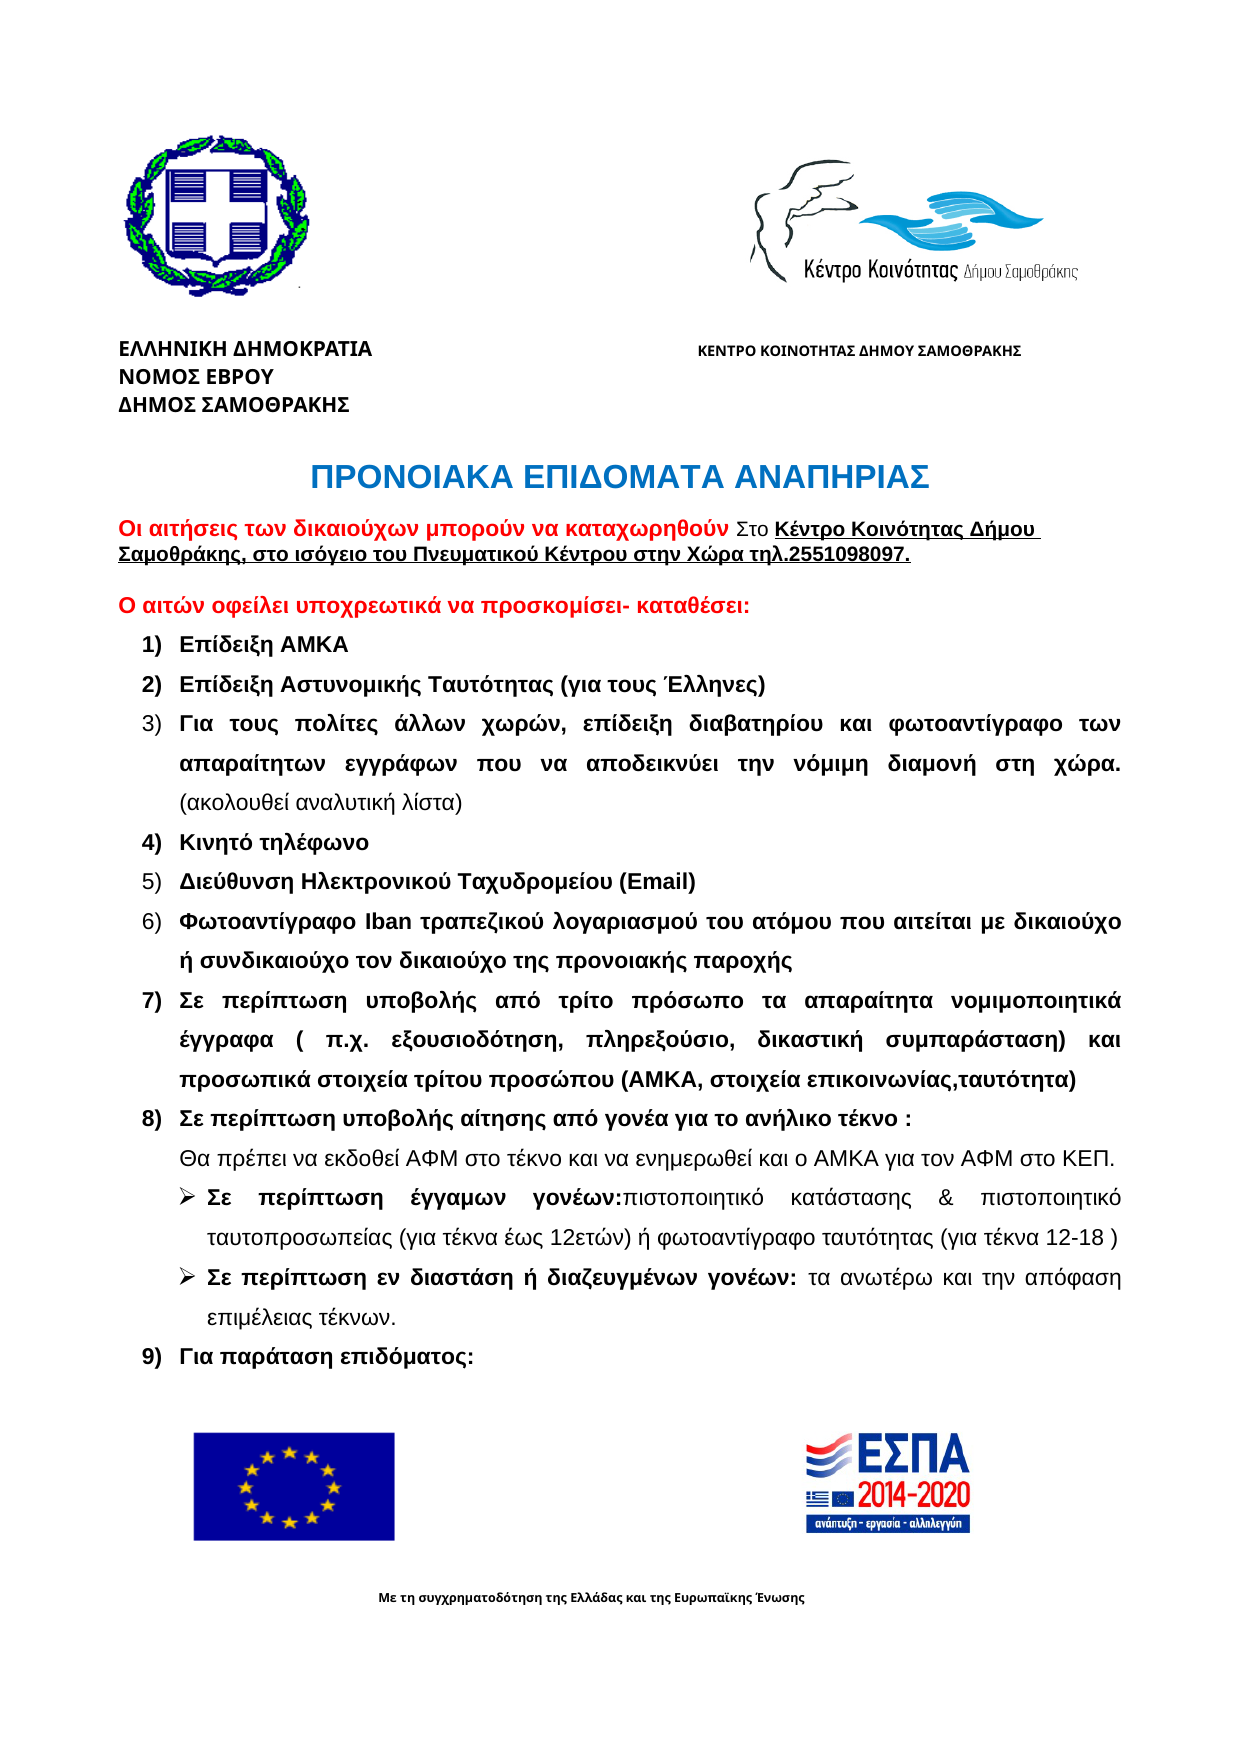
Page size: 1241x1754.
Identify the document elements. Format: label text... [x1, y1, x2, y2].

list Σε περίπτωση έγγαμων γονέων:πιστοποιητικό κατάστασης & πιστοποιητικό ταυτοπροσωπείας (για τέκνα έως 12ετών) ή φωτοαντίγραφο ταυτότητας (για τέκνα 12-18 ) [177, 1184, 1122, 1250]
text ΝΟΜΟΣ ΕΒΡΟΥ [118, 362, 1122, 391]
list Σε περίπτωση υποβολής αίτησης από γονέα για το ανήλικο τέκνο : [142, 1105, 1122, 1131]
list Για τους πολίτες άλλων χωρών, επίδειξη διαβατηρίου και φωτοαντίγραφο των απαραίτητων εγγράφων που να αποδεικνύει την νόμιμη διαμονή στη χώρα. (ακολουθεί αναλυτική λίστα) [142, 710, 1122, 816]
text Ο αιτών οφείλει υποχρεωτικά να προσκομίσει- καταθέσει: [118, 592, 1122, 618]
list Επίδειξη ΑΜΚΑ [142, 631, 1122, 658]
list Φωτοαντίγραφο Iban τραπεζικού λογαριασμού του ατόμου που αιτείται με δικαιούχο ή συνδικαιούχο τον δικαιούχο της προνοιακής παροχής [142, 908, 1122, 973]
text Θα πρέπει να εκδοθεί ΑΦΜ στο τέκνο και να ενημερωθεί και ο ΑΜΚΑ για τον ΑΦΜ στο ΚΕΠ. [179, 1144, 1122, 1171]
text Οι αιτήσεις των δικαιούχων μπορούν να καταχωρηθούν Στο Κέντρο Κοινότητας Δήμου Σαμοθράκης, στο ισόγειο του Πνευματικού Κέντρου στην Χώρα τηλ.2551098097. [118, 515, 1122, 565]
text ΕΛΛΗΝΙΚΗ ΔΗΜΟΚΡΑΤΙΑ ΚΕΝΤΡΟ ΚΟΙΝΟΤΗΤΑΣ ΔΗΜΟΥ ΣΑΜΟΘΡΑΚΗΣ [118, 306, 1122, 362]
list Σε περίπτωση υποβολής από τρίτο πρόσωπο τα απαραίτητα νομιμοποιητικά έγγραφα ( π.χ. εξουσιοδότηση, πληρεξούσιο, δικαστική συμπαράσταση) και προσωπικά στοιχεία τρίτου προσώπου (ΑΜΚΑ, στοιχεία επικοινωνίας,ταυτότητα) [142, 987, 1122, 1092]
list Για παράταση επιδόματος: [142, 1343, 1122, 1369]
list Διεύθυνση Ηλεκτρονικού Ταχυδρομείου (Email) [142, 868, 1122, 894]
text ΔΗΜΟΣ ΣΑΜΟΘΡΑΚΗΣ [118, 391, 1122, 419]
list Επίδειξη Αστυνομικής Ταυτότητας (για τους Έλληνες) [142, 671, 1122, 697]
text ΠΡΟΝΟΙΑΚΑ ΕΠΙΔΟΜΑΤΑ ΑΝΑΠΗΡΙΑΣ [118, 457, 1122, 496]
list Κινητό τηλέφωνο [142, 829, 1122, 855]
list Σε περίπτωση εν διαστάση ή διαζευγμένων γονέων: τα ανωτέρω και την απόφαση επιμέλειας τέκνων. [177, 1263, 1122, 1330]
